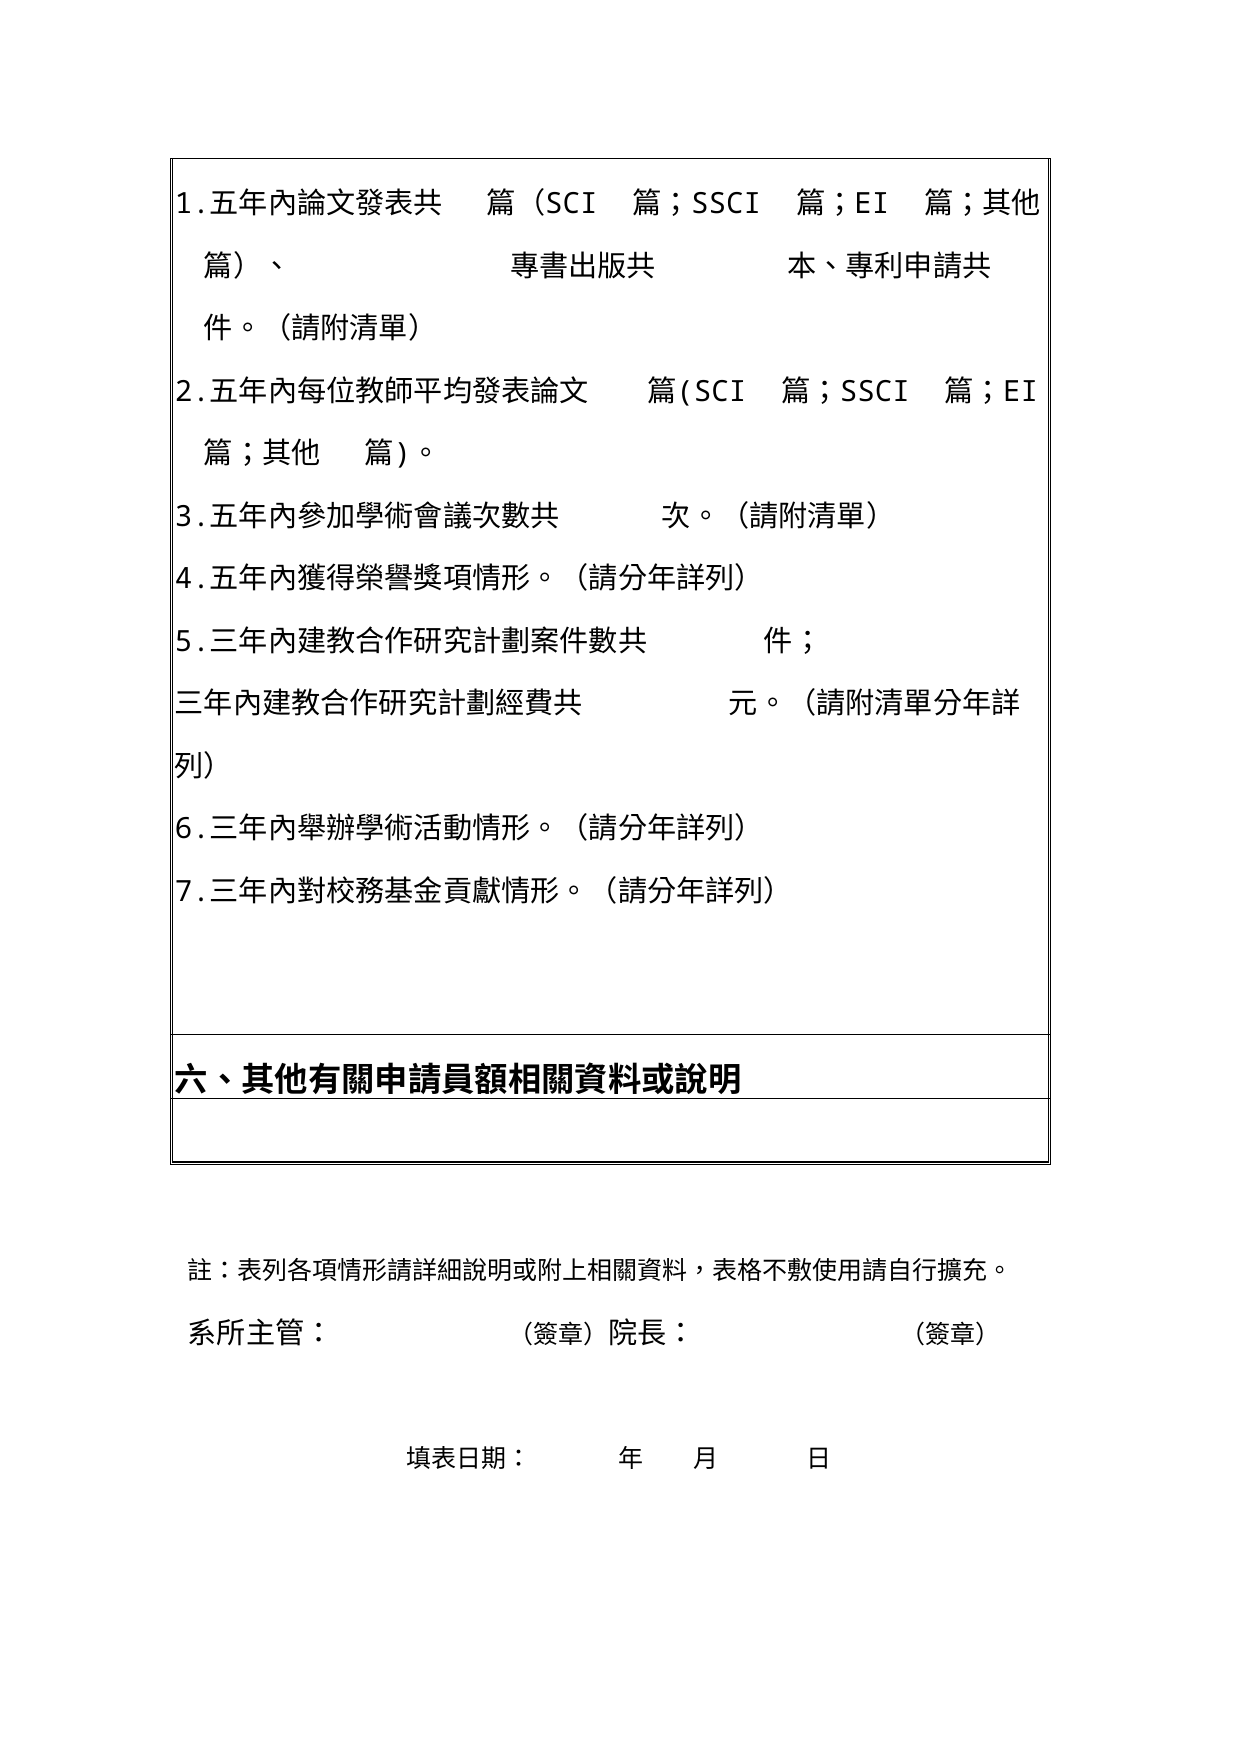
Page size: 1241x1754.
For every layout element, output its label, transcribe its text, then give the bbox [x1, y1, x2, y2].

table_cell 1.五年內論文發表共 篇（SCI 篇；SSCI 篇；EI 篇；其他 篇）、 專書出版共 本、專利申請共 件。（請附清單） 2.五年內每位教師平均發表論文 篇(SCI 篇；SSCI 篇；EI 篇；其他 篇)。 3.五年內參加學術會議次數共 次。（請附清單） 4.五年內獲得榮譽獎項情形。（請分年詳列） 5.三年內建教合作研究計劃案件數共 件； 三年內建教合作研究計劃經費共 元。（請附清單分年詳列） 6.三年內舉辦學術活動情形。（請分年詳列） 7.三年內對校務基金貢獻情形。（請分年詳列） [173, 159, 1048, 1034]
text 填表日期： 年 月 日 [187, 1414, 1053, 1477]
text 系所主管： （簽章）院長： （簽章） [187, 1289, 1053, 1352]
table_cell 六、其他有關申請員額相關資料或說明 [173, 1035, 1048, 1098]
text 註：表列各項情形請詳細說明或附上相關資料，表格不敷使用請自行擴充。 [187, 1227, 1053, 1289]
table_cell [173, 1099, 1048, 1161]
